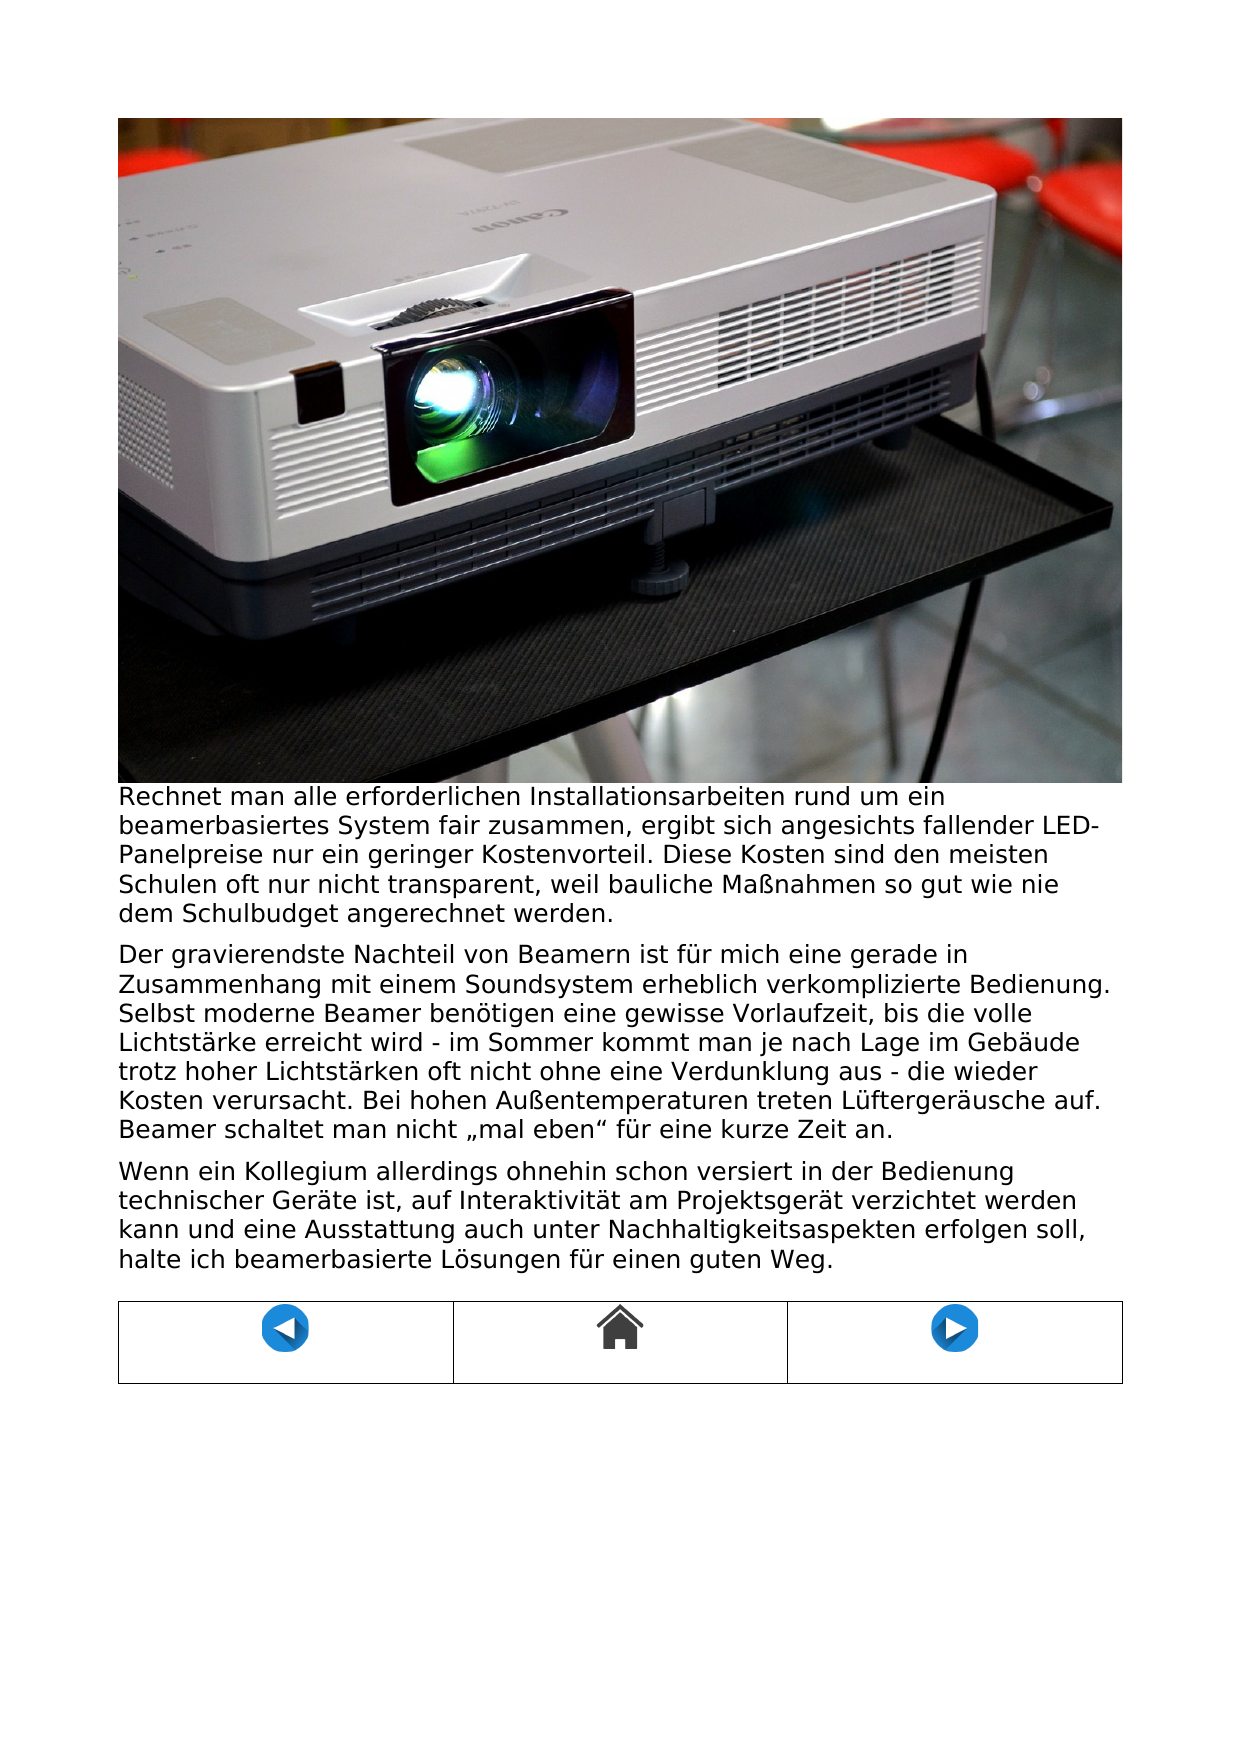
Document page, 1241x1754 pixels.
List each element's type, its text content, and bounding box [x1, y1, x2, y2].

picture [931, 1304, 979, 1352]
text Wenn ein Kollegium allerdings ohnehin schon versiert in der Bedienung technischer Geräte ist, auf Interaktivität am Projektsgerät verzichtet werden kann und eine Ausstattung auch unter Nachhaltigkeitsaspekten erfolgen soll, halte ich beamerbasierte Lösungen für einen guten Weg. [118, 1157, 1122, 1274]
table_header [119, 1302, 453, 1383]
table_header [788, 1302, 1122, 1383]
text Rechnet man alle erforderlichen Installationsarbeiten rund um ein beamerbasiertes System fair zusammen, ergibt sich angesichts fallender LED-Panelpreise nur ein geringer Kostenvorteil. Diese Kosten sind den meisten Schulen oft nur nicht transparent, weil bauliche Maßnahmen so gut wie nie dem Schulbudget angerechnet werden. [118, 783, 1122, 928]
picture [262, 1304, 309, 1352]
text Der gravierendste Nachteil von Beamern ist für mich eine gerade in Zusammenhang mit einem Soundsystem erheblich verkomplizierte Bedienung. Selbst moderne Beamer benötigen eine gewisse Vorlaufzeit, bis die volle Lichtstärke erreicht wird - im Sommer kommt man je nach Lage im Gebäude trotz hoher Lichtstärken oft nicht ohne eine Verdunklung aus - die wieder Kosten verursacht. Bei hohen Außentemperaturen treten Lüftergeräusche auf. Beamer schaltet man nicht „mal eben“ für eine kurze Zeit an. [118, 941, 1122, 1145]
table_header [454, 1302, 787, 1383]
picture [118, 118, 1123, 783]
picture [596, 1304, 644, 1349]
